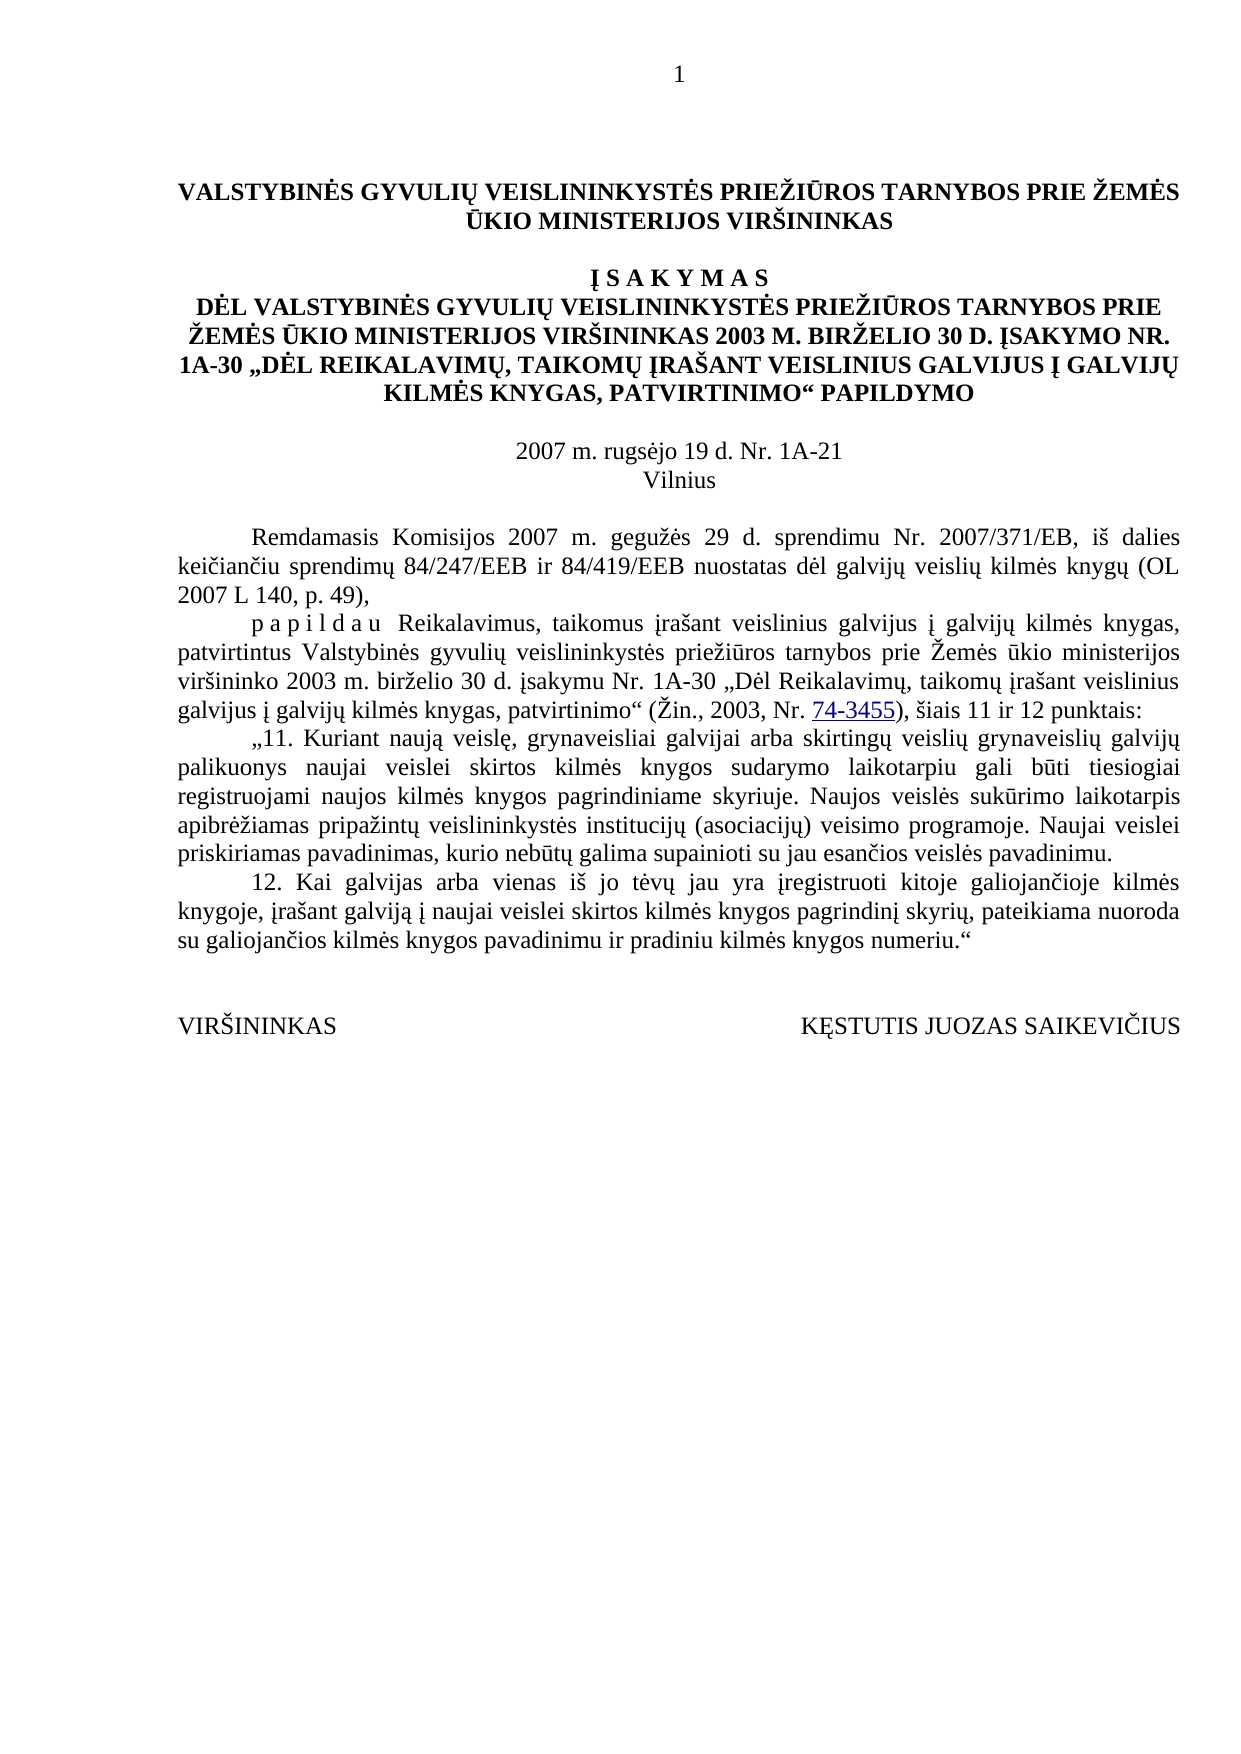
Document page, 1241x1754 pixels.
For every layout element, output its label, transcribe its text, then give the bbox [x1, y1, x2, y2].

text DĖL VALSTYBINĖS GYVULIŲ VEISLININKYSTĖS PRIEŽIŪROS TARNYBOS PRIE ŽEMĖS ŪKIO MINISTERIJOS VIRŠININKAS 2003 M. BIRŽELIO 30 D. ĮSAKYMO NR. 1A-30 „DĖL REIKALAVIMŲ, TAIKOMŲ ĮRAŠANT VEISLINIUS GALVIJUS Į GALVIJŲ KILMĖS KNYGAS, PATVIRTINIMO“ PAPILDYMO [177, 292, 1181, 407]
text VALSTYBINĖS GYVULIŲ VEISLININKYSTĖS PRIEŽIŪROS TARNYBOS PRIE ŽEMĖS ŪKIO MINISTERIJOS VIRŠININKAS [177, 177, 1181, 235]
text VIRŠININKAS KĘSTUTIS JUOZAS SAIKEVIČIUS [177, 1011, 1181, 1040]
text papildau Reikalavimus, taikomus įrašant veislinius galvijus į galvijų kilmės knygas, patvirtintus Valstybinės gyvulių veislininkystės priežiūros tarnybos prie Žemės ūkio ministerijos viršininko 2003 m. birželio 30 d. įsakymu Nr. 1A-30 „Dėl Reikalavimų, taikomų įrašant veislinius galvijus į galvijų kilmės knygas, patvirtinimo“ (Žin., 2003, Nr. 74-3455), šiais 11 ir 12 punktais: [177, 608, 1181, 723]
text Į S A K Y M A S [177, 263, 1181, 292]
text 12. Kai galvijas arba vienas iš jo tėvų jau yra įregistruoti kitoje galiojančioje kilmės knygoje, įrašant galviją į naujai veislei skirtos kilmės knygos pagrindinį skyrių, pateikiama nuoroda su galiojančios kilmės knygos pavadinimu ir pradiniu kilmės knygos numeriu.“ [177, 867, 1181, 953]
text Vilnius [177, 465, 1181, 493]
text „11. Kuriant naują veislę, grynaveisliai galvijai arba skirtingų veislių grynaveislių galvijų palikuonys naujai veislei skirtos kilmės knygos sudarymo laikotarpiu gali būti tiesiogiai registruojami naujos kilmės knygos pagrindiniame skyriuje. Naujos veislės sukūrimo laikotarpis apibrėžiamas pripažintų veislininkystės institucijų (asociacijų) veisimo programoje. Naujai veislei priskiriamas pavadinimas, kurio nebūtų galima supainioti su jau esančios veislės pavadinimu. [177, 723, 1181, 867]
text 2007 m. rugsėjo 19 d. Nr. 1A-21 [177, 436, 1181, 465]
text Remdamasis Komisijos 2007 m. gegužės 29 d. sprendimu Nr. 2007/371/EB, iš dalies keičiančiu sprendimų 84/247/EEB ir 84/419/EEB nuostatas dėl galvijų veislių kilmės knygų (OL 2007 L 140, p. 49), [177, 522, 1181, 608]
